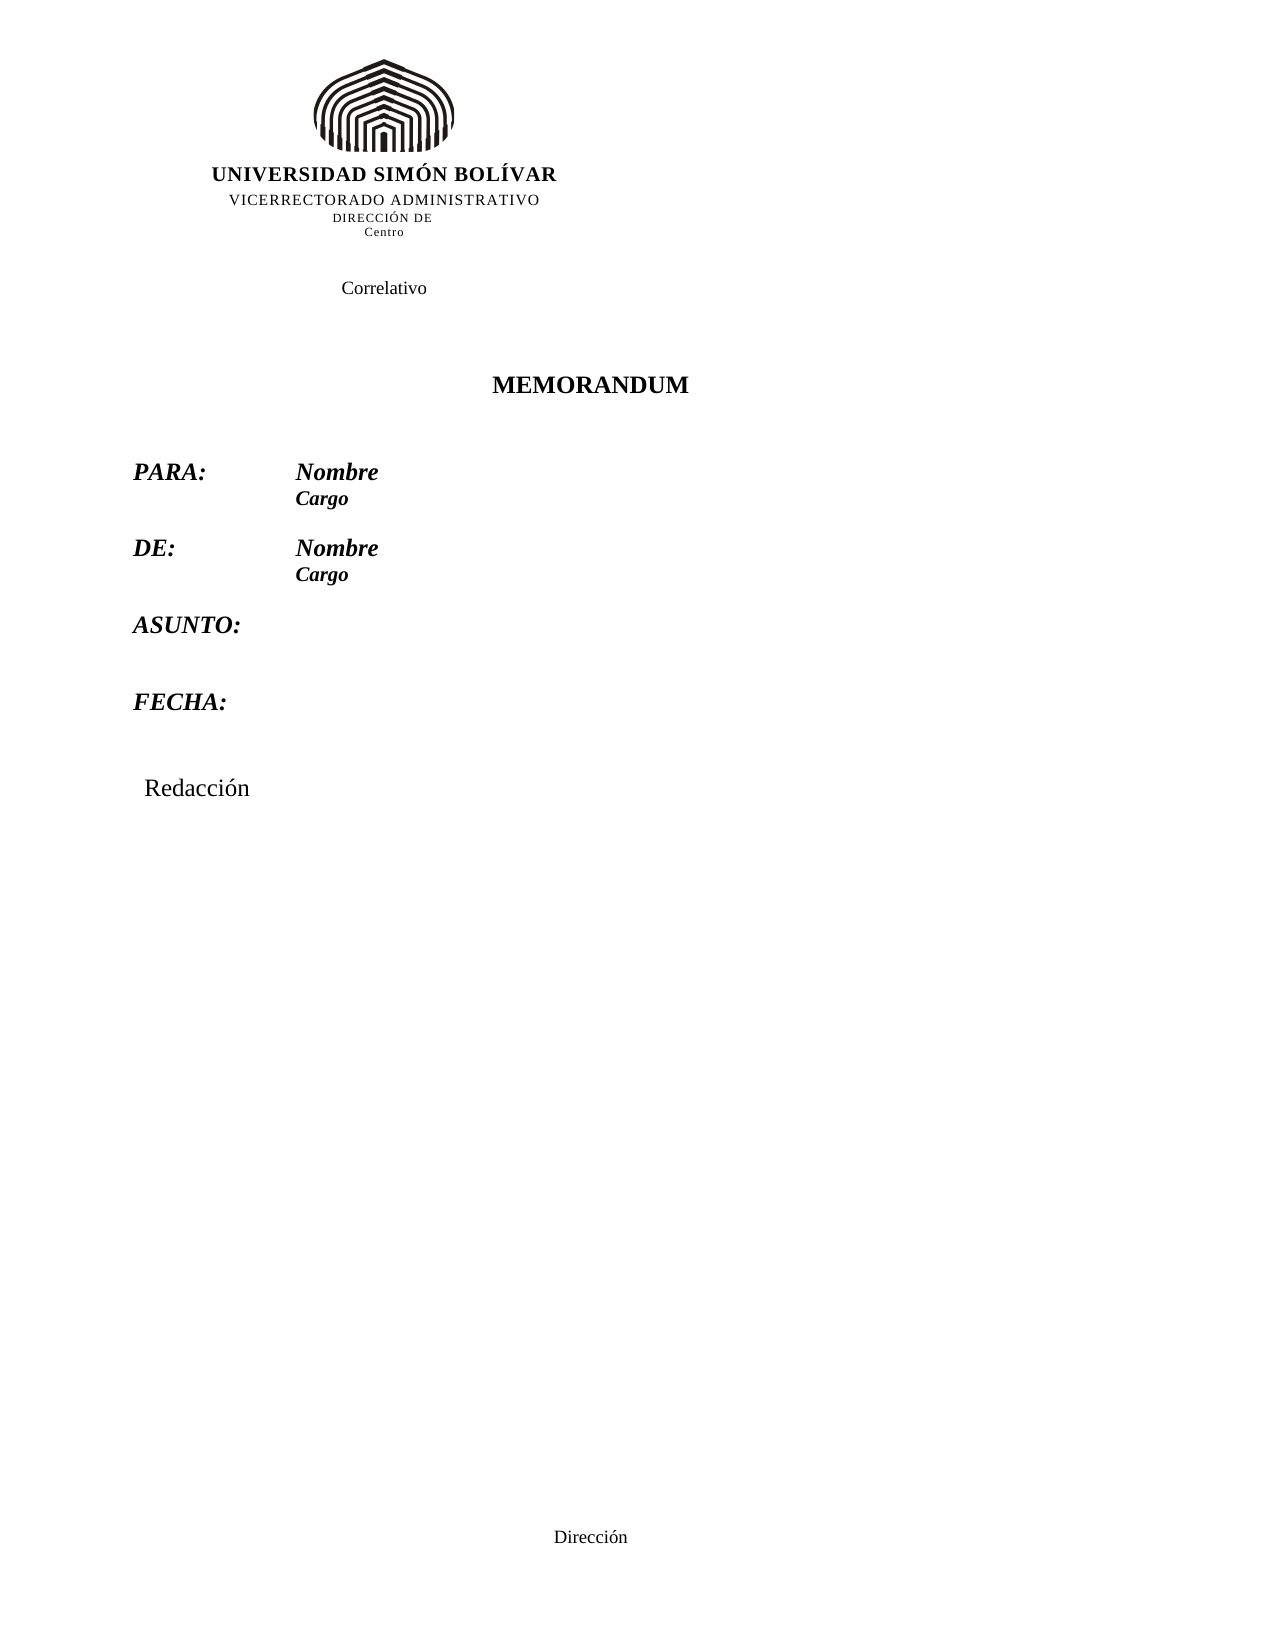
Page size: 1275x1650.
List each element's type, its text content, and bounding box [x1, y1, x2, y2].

table_cell [133, 668, 295, 687]
table_cell [133, 591, 295, 610]
table_header UNIVERSIDAD SIMÓN BOLÍVAR VICERRECTORADO ADMINISTRATIVO DIRECCIÓN DE Centro [133, 59, 635, 265]
table_cell [295, 514, 1048, 533]
picture [313, 59, 455, 152]
table_header PARA: [133, 457, 295, 486]
table_header [473, 277, 635, 299]
table_cell [295, 591, 1048, 610]
table_header Dirección [133, 1526, 1048, 1569]
table_header MEMORANDUM [133, 371, 1048, 399]
table_header Redacción [133, 773, 1048, 1462]
table_cell [295, 668, 1048, 687]
table_cell [295, 687, 1048, 716]
table_header Correlativo [295, 277, 473, 299]
table_cell Nombre [295, 534, 1048, 562]
table_cell [133, 486, 295, 514]
table_cell Cargo [295, 562, 1048, 591]
table_header [133, 277, 295, 299]
table_cell DE: [133, 534, 295, 562]
table_cell Cargo [295, 486, 1048, 514]
table_cell [133, 514, 295, 533]
table_cell ASUNTO: [133, 610, 295, 668]
table_header Nombre [295, 457, 1048, 486]
table_cell [133, 562, 295, 591]
table_cell [295, 610, 1048, 668]
table_cell FECHA: [133, 687, 295, 716]
